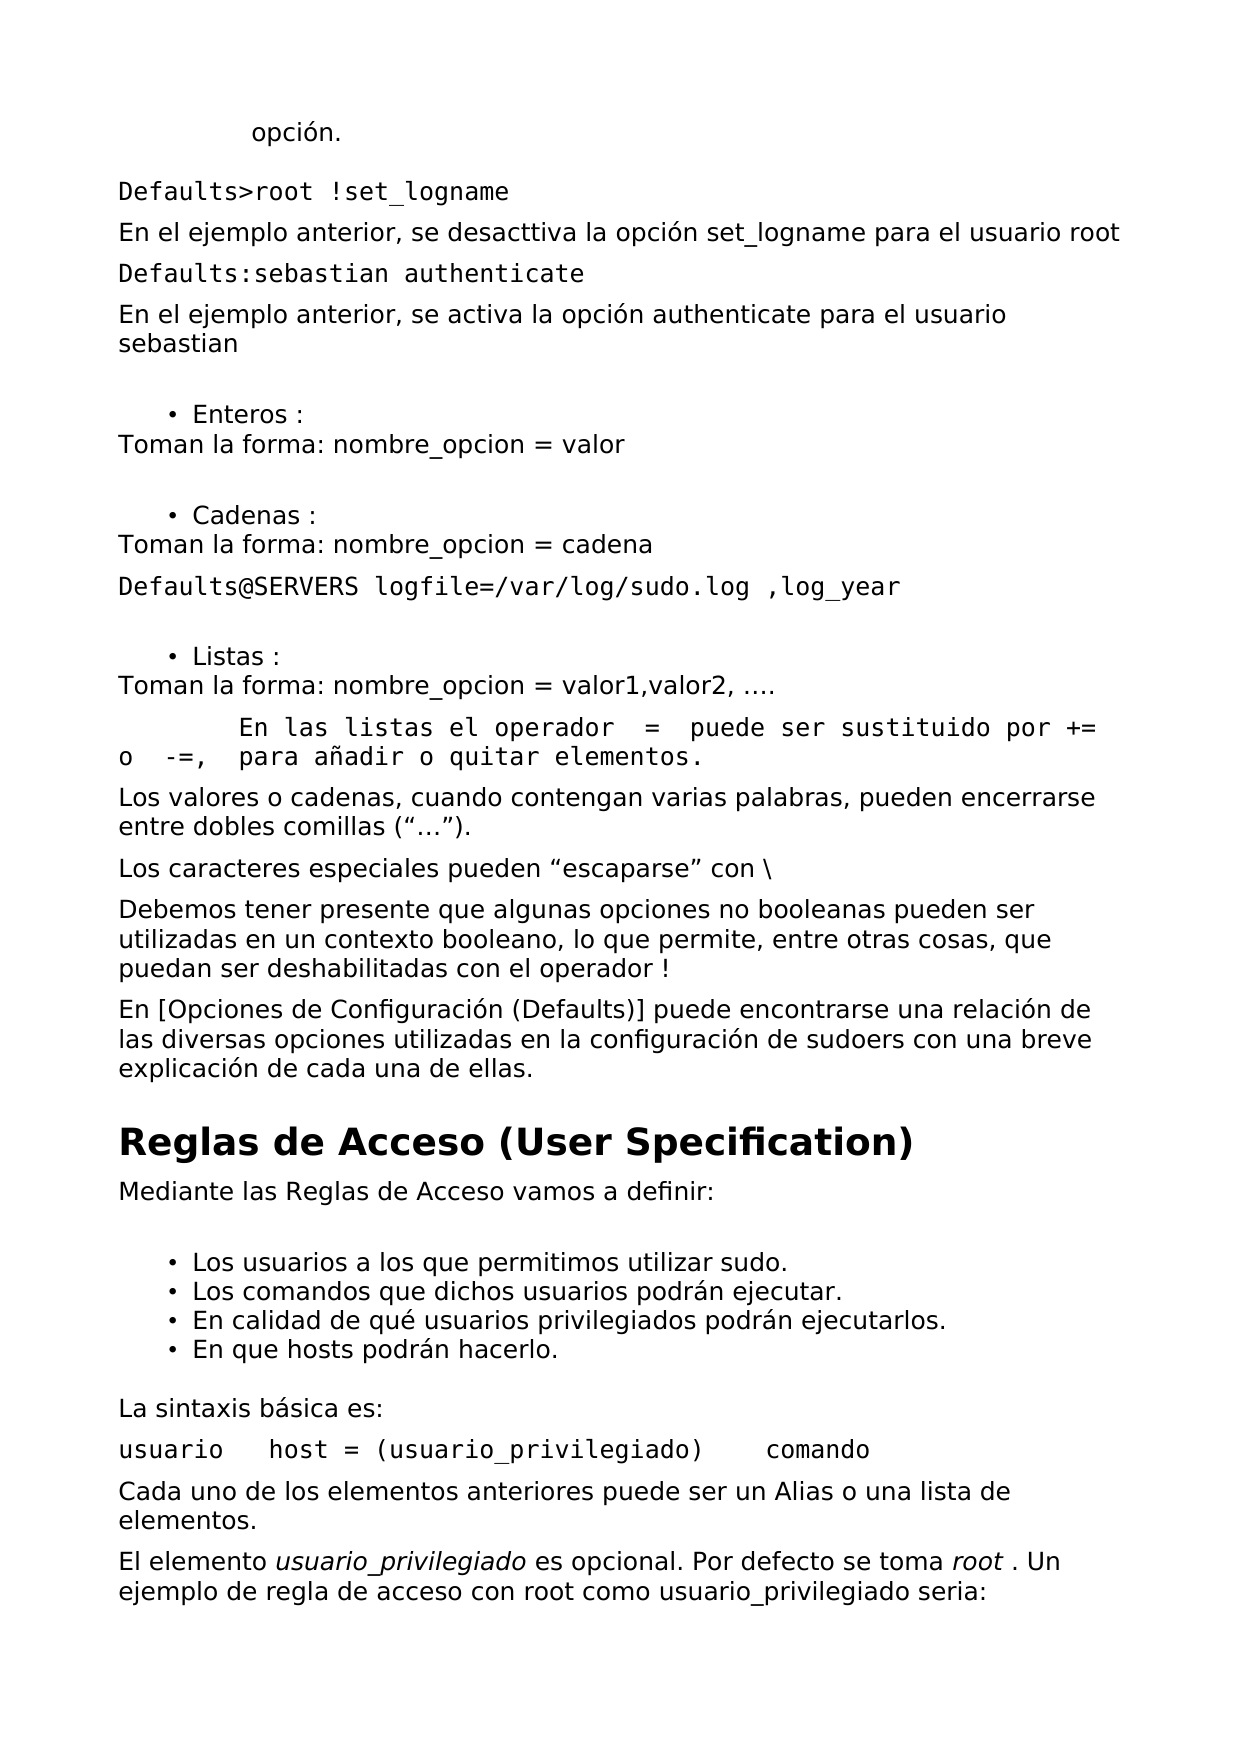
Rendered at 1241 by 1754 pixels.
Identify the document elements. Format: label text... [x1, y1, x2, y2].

text Toman la forma: nombre_opcion = valor1,valor2, …. [118, 671, 1122, 701]
list Los usuarios a los que permitimos utilizar sudo. [177, 1248, 1122, 1277]
text En las listas el operador = puede ser sustituido por += o -=, para añadir o quitar elementos. [118, 713, 1122, 771]
text Debemos tener presente que algunas opciones no booleanas pueden ser utilizadas en un contexto booleano, lo que permite, entre otras cosas, que puedan ser deshabilitadas con el operador ! [118, 896, 1122, 983]
text Cada uno de los elementos anteriores puede ser un Alias o una lista de elementos. [118, 1477, 1122, 1535]
text En [Opciones de Configuración (Defaults)] puede encontrarse una relación de las diversas opciones utilizadas en la configuración de sudoers con una breve explicación de cada una de ellas. [118, 996, 1122, 1083]
text Los caracteres especiales pueden “escaparse” con \ [118, 854, 1122, 883]
text Toman la forma: nombre_opcion = cadena [118, 530, 1122, 559]
text El elemento usuario_privilegiado es opcional. Por defecto se toma root . Un ejemplo de regla de acceso con root como usuario_privilegiado seria: [118, 1547, 1122, 1606]
text Defaults:sebastian authenticate [118, 259, 1122, 288]
text Defaults@SERVERS logfile=/var/log/sudo.log ,log_year [118, 572, 1122, 601]
list Enteros : [177, 401, 1122, 430]
text La sintaxis básica es: [118, 1394, 1122, 1423]
text Mediante las Reglas de Acceso vamos a definir: [118, 1177, 1122, 1206]
list En que hosts podrán hacerlo. [177, 1335, 1122, 1364]
subtitle Reglas de Acceso (User Specification) [118, 1121, 1122, 1164]
text usuario host = (usuario_privilegiado) comando [118, 1436, 1122, 1465]
list En calidad de qué usuarios privilegiados podrán ejecutarlos. [177, 1306, 1122, 1335]
list Cadenas : [177, 501, 1122, 530]
list Los comandos que dichos usuarios podrán ejecutar. [177, 1277, 1122, 1306]
text Defaults>root !set_logname [118, 177, 1122, 206]
text Los valores o cadenas, cuando contengan varias palabras, pueden encerrarse entre dobles comillas (“…”). [118, 783, 1122, 841]
list Listas : [177, 642, 1122, 671]
text Toman la forma: nombre_opcion = valor [118, 430, 1122, 459]
text En el ejemplo anterior, se desacttiva la opción set_logname para el usuario root [118, 218, 1122, 247]
text En el ejemplo anterior, se activa la opción authenticate para el usuario sebastian [118, 300, 1122, 359]
list opción. [236, 118, 1122, 147]
